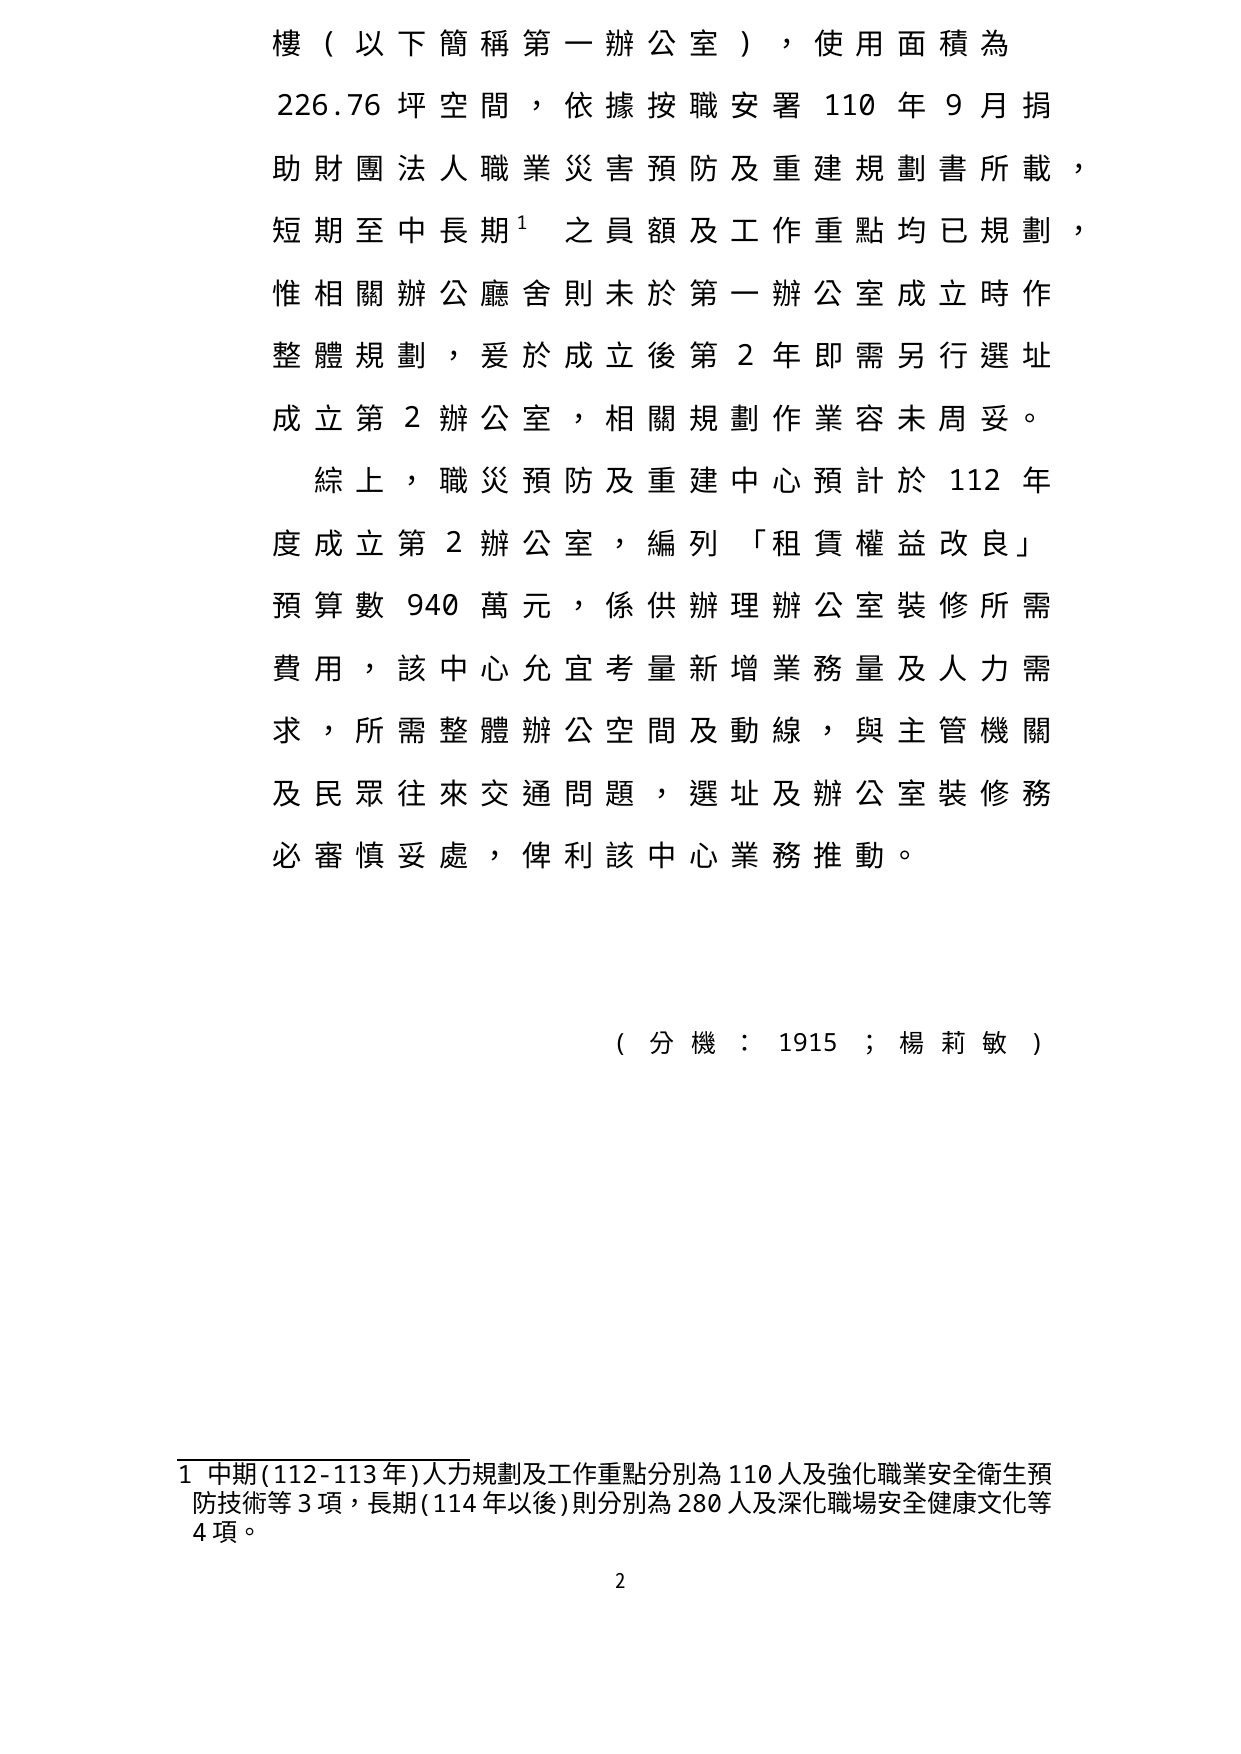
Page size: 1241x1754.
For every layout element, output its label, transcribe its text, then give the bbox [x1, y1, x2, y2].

text 綜上，職災預防及重建中心預計於112年度成立第2辦公室，編列「租賃權益改良」預算數940萬元，係供辦理辦公室裝修所需費用，該中心允宜考量新增業務量及人力需求，所需整體辦公空間及動線，與主管機關及民眾往來交通問題，選址及辦公室裝修務必審慎妥處，俾利該中心業務推動。 [242, 437, 1058, 875]
text 該中心於111年4月底正式營運，由前辦公室地點位於新北市新莊區思源路555號28樓(以下簡稱第一辦公室)，使用面積為226.76坪空間，依據按職安署110年9月捐助財團法人職業災害預防及重建規劃書所載，短期至中長期之員額及工作重點均已規劃，惟相關辦公廳舍則未於第一辦公室成立時作整體規劃，爰於成立後第2年即需另行選址成立第2辦公室，相關規劃作業容未周妥。 [242, 0, 1058, 437]
text 中期(112-113年)人力規劃及工作重點分別為110人及強化職業安全衛生預防技術等3項，長期(114年以後)則分別為280人及深化職場安全健康文化等4項。 [177, 1460, 1063, 1547]
text (分機：1915；楊莉敏) [183, 1000, 1058, 1062]
